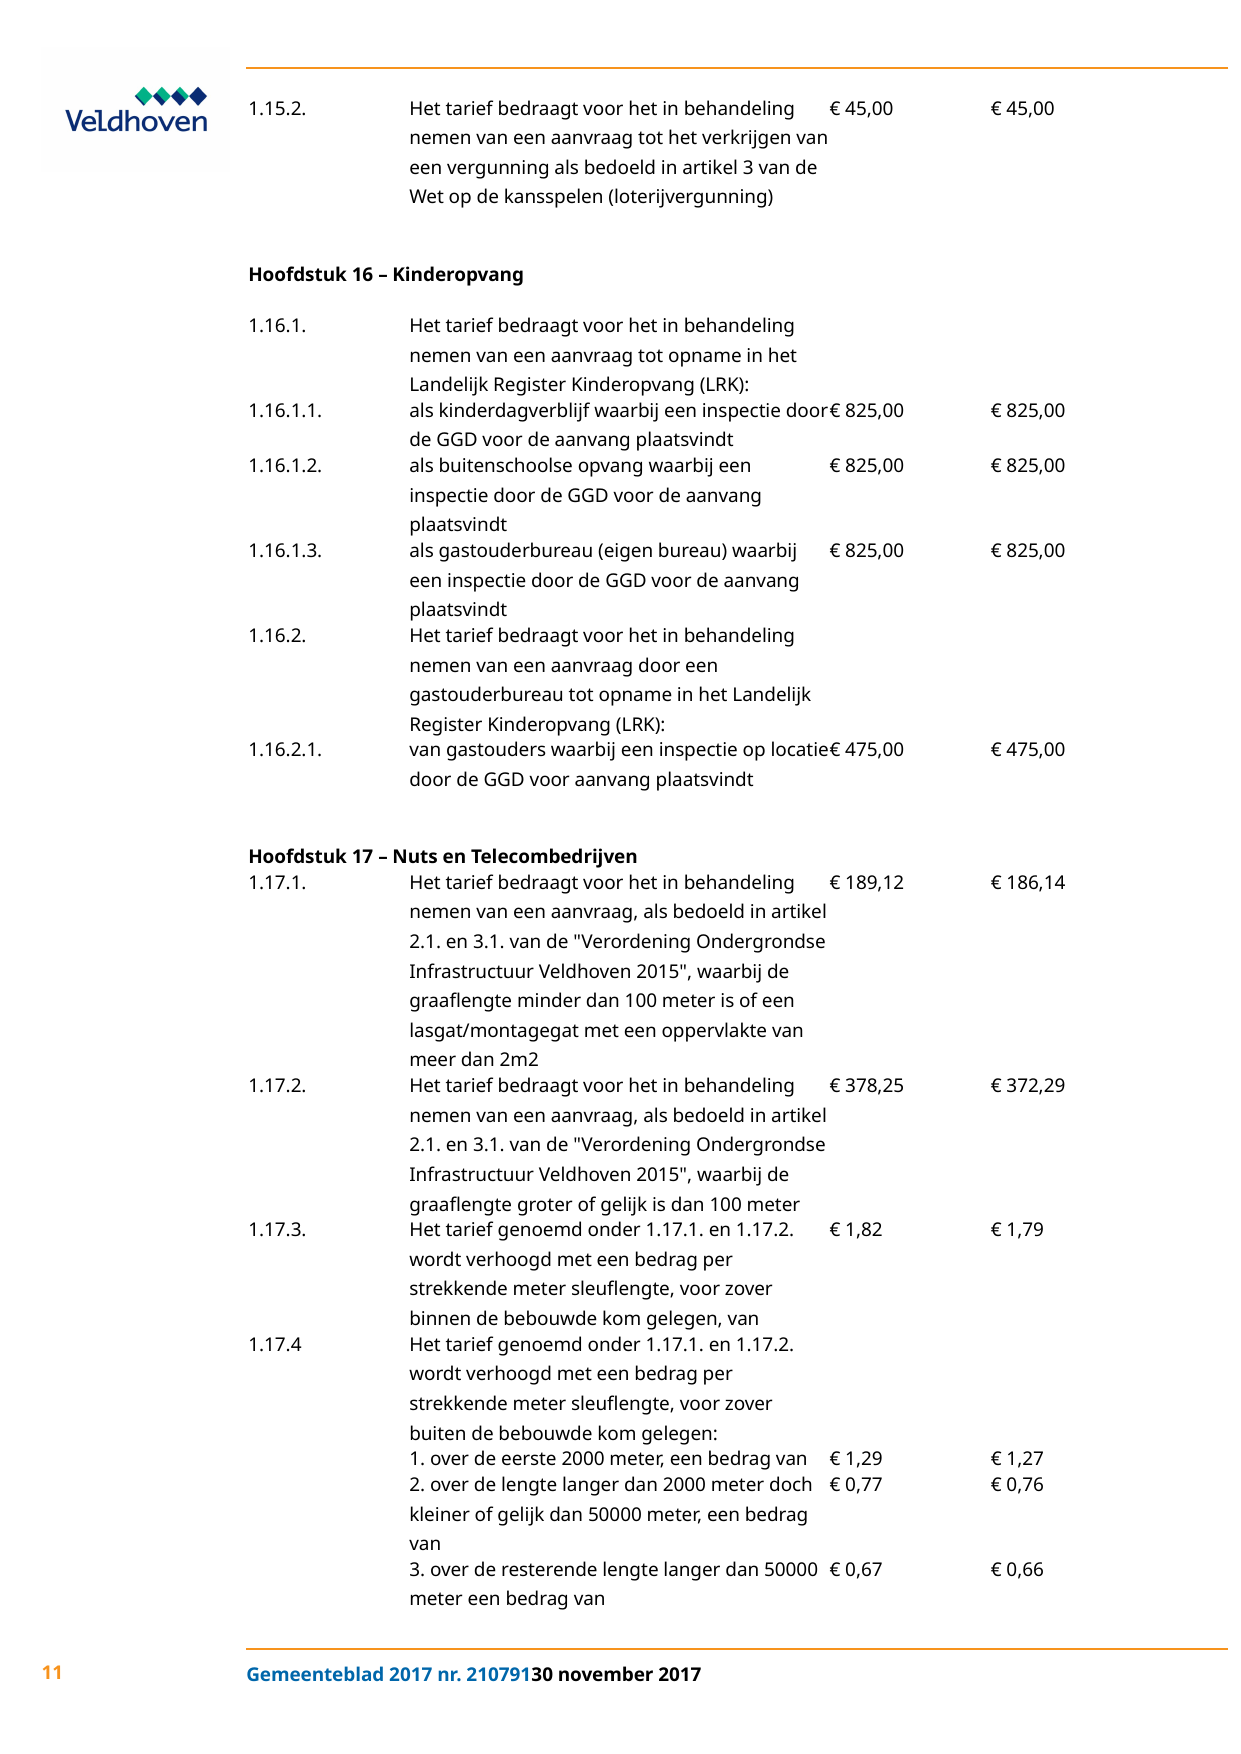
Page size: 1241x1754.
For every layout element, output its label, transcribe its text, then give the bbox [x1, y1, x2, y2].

table_cell Het tarief bedraagt voor het in behandeling nemen van een aanvraag, als bedoeld in artikel 2.1. en 3.1. van de "Verordening Ondergrondse Infrastructuur Veldhoven 2015", waarbij de graaflengte minder dan 100 meter is of een lasgat/montagegat met een oppervlakte van meer dan 2m2 [409, 869, 829, 1072]
table_cell [829, 622, 991, 737]
table_cell 1.17.1. [248, 869, 409, 1072]
table_cell van gastouders waarbij een inspectie op locatie door de GGD voor aanvang plaatsvindt [409, 737, 829, 792]
table_cell [248, 818, 409, 843]
table_cell € 45,00 [829, 95, 991, 209]
table_cell Hoofdstuk 17 – Nuts en Telecombedrijven [248, 844, 829, 869]
table_cell Hoofdstuk 16 – Kinderopvang [248, 261, 829, 286]
table_cell € 1,82 [829, 1216, 991, 1331]
table_cell 1.16.1.3. [248, 537, 409, 622]
table_cell [829, 844, 991, 869]
table_cell Het tarief bedraagt voor het in behandeling nemen van een aanvraag tot opname in het Landelijk Register Kinderopvang (LRK): [409, 312, 829, 397]
table_cell € 825,00 [829, 537, 991, 622]
table_cell € 45,00 [991, 95, 1152, 209]
table_cell [248, 792, 409, 818]
table_cell € 825,00 [991, 453, 1152, 537]
table_cell 1.16.1. [248, 312, 409, 397]
table_cell € 1,79 [991, 1216, 1152, 1331]
table_cell [991, 286, 1152, 312]
table_cell 3. over de resterende lengte langer dan 50000 meter een bedrag van [409, 1556, 829, 1611]
table_cell [409, 286, 829, 312]
table_cell 1.16.1.1. [248, 397, 409, 452]
table_cell [248, 286, 409, 312]
table_cell € 825,00 [829, 397, 991, 452]
table_cell € 0,67 [829, 1556, 991, 1611]
table_cell 1. over de eerste 2000 meter, een bedrag van [409, 1445, 829, 1471]
table_cell [248, 235, 409, 261]
table_cell [829, 209, 991, 235]
table_cell [248, 1471, 409, 1556]
table_cell [829, 312, 991, 397]
table_cell € 475,00 [991, 737, 1152, 792]
table_cell [409, 209, 829, 235]
table_cell € 0,77 [829, 1471, 991, 1556]
table_cell [829, 286, 991, 312]
table_cell [991, 622, 1152, 737]
table_cell € 825,00 [991, 537, 1152, 622]
table_cell [991, 261, 1152, 286]
table_cell 1.17.2. [248, 1073, 409, 1216]
table_cell € 1,27 [991, 1445, 1152, 1471]
table_cell Het tarief bedraagt voor het in behandeling nemen van een aanvraag, als bedoeld in artikel 2.1. en 3.1. van de "Verordening Ondergrondse Infrastructuur Veldhoven 2015", waarbij de graaflengte groter of gelijk is dan 100 meter [409, 1073, 829, 1216]
table_cell € 1,29 [829, 1445, 991, 1471]
table_cell [991, 1331, 1152, 1445]
table_cell € 378,25 [829, 1073, 991, 1216]
table_cell Het tarief bedraagt voor het in behandeling nemen van een aanvraag door een gastouderbureau tot opname in het Landelijk Register Kinderopvang (LRK): [409, 622, 829, 737]
table_cell [409, 792, 829, 818]
table_cell 1.16.2.1. [248, 737, 409, 792]
picture [41, 47, 231, 172]
table_cell [829, 261, 991, 286]
table_cell € 189,12 [829, 869, 991, 1072]
table_cell 1.17.4 [248, 1331, 409, 1445]
table_cell [409, 235, 829, 261]
table_cell [829, 235, 991, 261]
table_cell € 186,14 [991, 869, 1152, 1072]
table_cell als kinderdagverblijf waarbij een inspectie door de GGD voor de aanvang plaatsvindt [409, 397, 829, 452]
table_cell € 825,00 [991, 397, 1152, 452]
table_cell € 0,76 [991, 1471, 1152, 1556]
table_cell [409, 818, 829, 843]
table_cell € 0,66 [991, 1556, 1152, 1611]
table_cell Het tarief bedraagt voor het in behandeling nemen van een aanvraag tot het verkrijgen van een vergunning als bedoeld in artikel 3 van de Wet op de kansspelen (loterijvergunning) [409, 95, 829, 209]
table_cell [248, 1556, 409, 1611]
table_cell [248, 1445, 409, 1471]
table_cell 1.15.2. [248, 95, 409, 209]
table_cell 1.17.3. [248, 1216, 409, 1331]
table_cell Het tarief genoemd onder 1.17.1. en 1.17.2. wordt verhoogd met een bedrag per strekkende meter sleuflengte, voor zover buiten de bebouwde kom gelegen: [409, 1331, 829, 1445]
table_cell Het tarief genoemd onder 1.17.1. en 1.17.2. wordt verhoogd met een bedrag per strekkende meter sleuflengte, voor zover binnen de bebouwde kom gelegen, van [409, 1216, 829, 1331]
table_cell [991, 792, 1152, 818]
table_cell [991, 235, 1152, 261]
table_cell [991, 312, 1152, 397]
table_cell [991, 818, 1152, 843]
table_cell als buitenschoolse opvang waarbij een inspectie door de GGD voor de aanvang plaatsvindt [409, 453, 829, 537]
table_cell [991, 844, 1152, 869]
table_cell € 475,00 [829, 737, 991, 792]
table_cell 2. over de lengte langer dan 2000 meter doch kleiner of gelijk dan 50000 meter, een bedrag van [409, 1471, 829, 1556]
table_cell € 825,00 [829, 453, 991, 537]
table_cell als gastouderbureau (eigen bureau) waarbij een inspectie door de GGD voor de aanvang plaatsvindt [409, 537, 829, 622]
table_cell [991, 209, 1152, 235]
table_cell 1.16.2. [248, 622, 409, 737]
table_cell € 372,29 [991, 1073, 1152, 1216]
table_cell 1.16.1.2. [248, 453, 409, 537]
table_cell [829, 792, 991, 818]
table_cell [248, 209, 409, 235]
table_cell [829, 1331, 991, 1445]
table_cell [829, 818, 991, 843]
